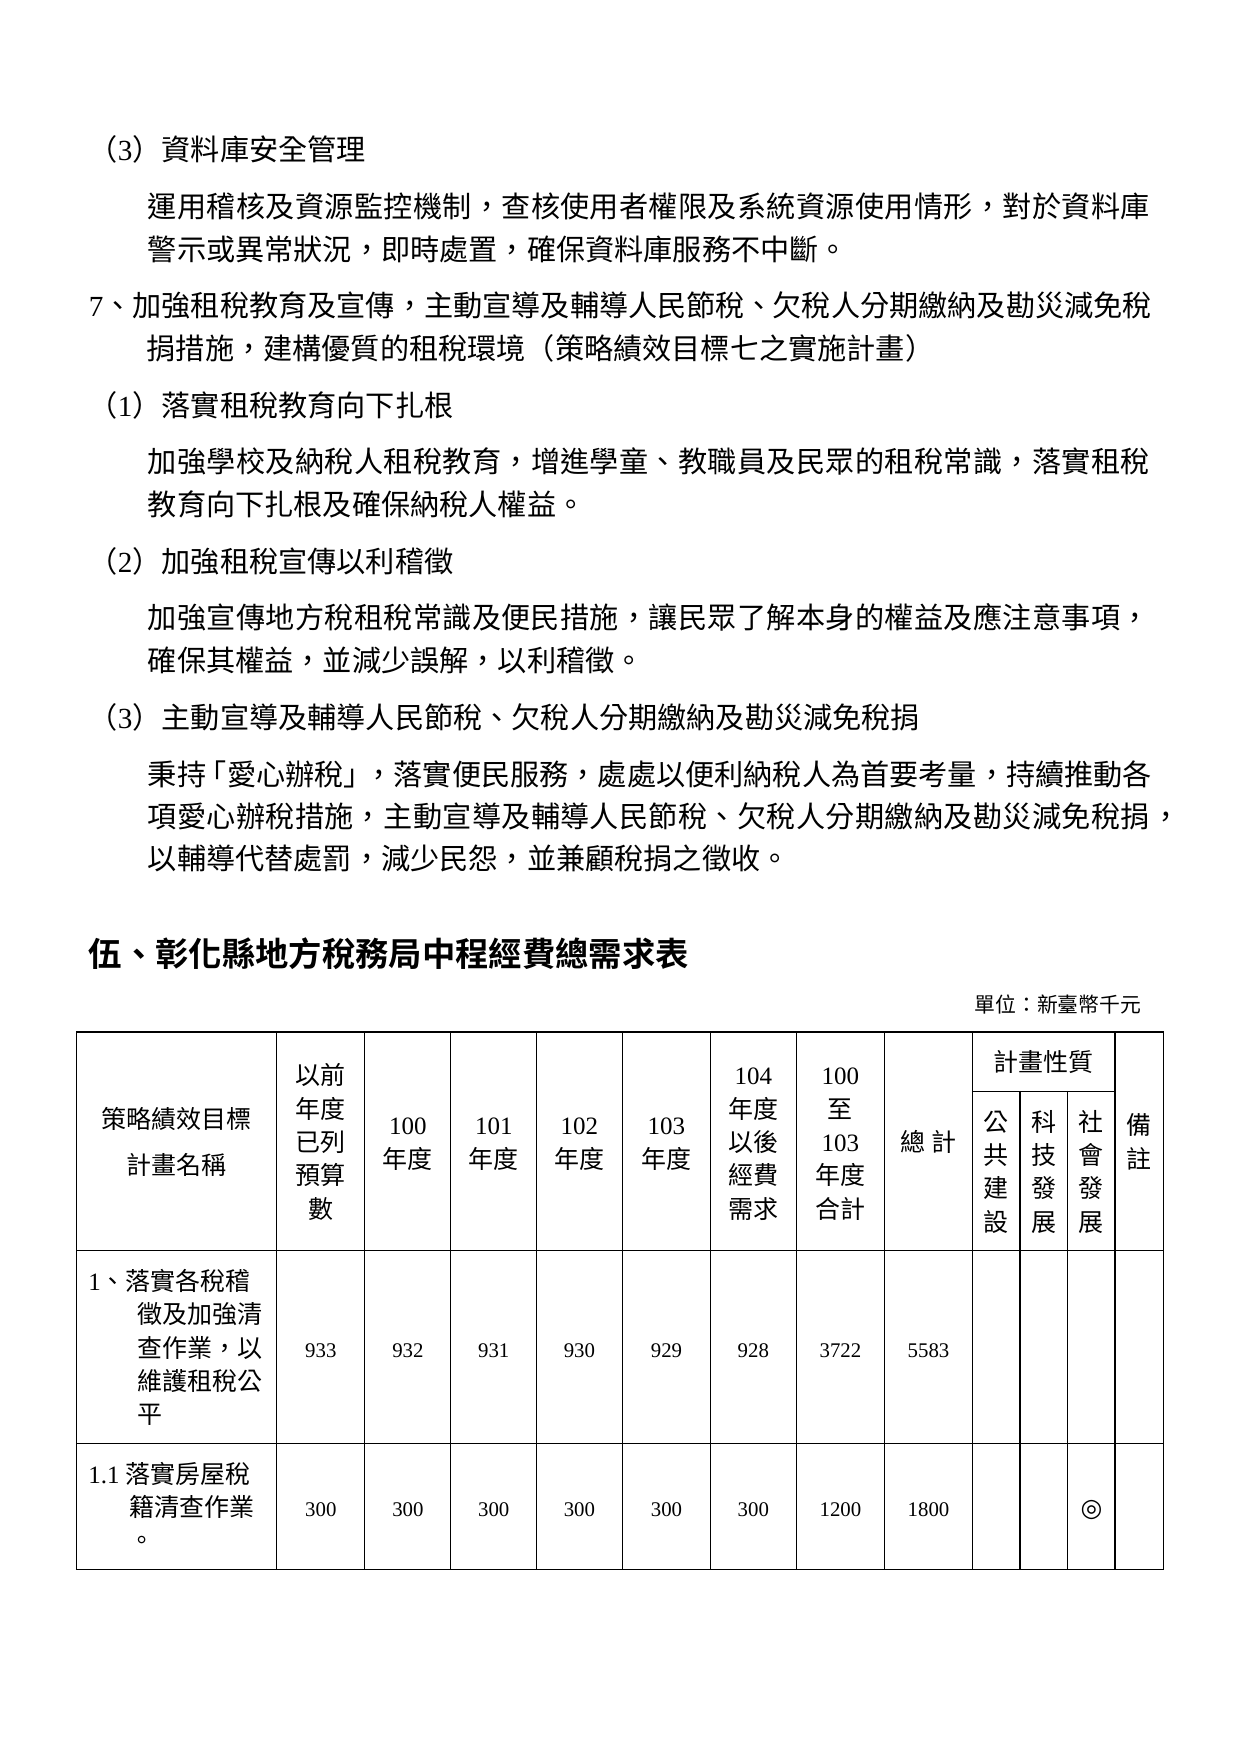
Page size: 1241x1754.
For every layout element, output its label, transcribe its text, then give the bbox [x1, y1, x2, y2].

table_cell 300 [711, 1444, 796, 1569]
table_header 備註 [1116, 1033, 1163, 1250]
table_cell 931 [451, 1251, 536, 1443]
table_cell 300 [451, 1444, 536, 1569]
text 單位：新臺幣千元 [974, 989, 1152, 1019]
table_cell 929 [623, 1251, 710, 1443]
table_cell 1.1 落實房屋稅籍清查作業。 [77, 1444, 276, 1569]
text 運用稽核及資源監控機制，查核使用者權限及系統資源使用情形，對於資料庫警示或異常狀況，即時處置，確保資料庫服務不中斷。 [148, 184, 1152, 268]
table_cell 300 [365, 1444, 450, 1569]
table_cell 300 [623, 1444, 710, 1569]
table_header 策略績效目標 計畫名稱 [77, 1033, 276, 1250]
text 伍、彰化縣地方稅務局中程經費總需求表 [88, 928, 1152, 976]
table_cell 1800 [885, 1444, 972, 1569]
table_cell 930 [537, 1251, 622, 1443]
list 加強租稅宣傳以利稽徵 [88, 538, 1152, 581]
table_cell [1116, 1251, 1163, 1443]
table_cell 1200 [797, 1444, 884, 1569]
table_header 總 計 [885, 1033, 972, 1250]
table_header 101年度 [451, 1033, 536, 1250]
table_cell [973, 1444, 1019, 1569]
table_cell 300 [277, 1444, 364, 1569]
table_cell 落實各稅稽徵及加強清查作業，以維護租稅公平 [77, 1251, 276, 1443]
table_header 103年度 [623, 1033, 710, 1250]
list 加強租稅教育及宣傳，主動宣導及輔導人民節稅、欠稅人分期繳納及勘災減免稅捐措施，建構優質的租稅環境（策略績效目標七之實施計畫） [88, 283, 1152, 368]
table_header 102年度 [537, 1033, 622, 1250]
table_header 104年度以後經費需求 [711, 1033, 796, 1250]
text 加強學校及納稅人租稅教育，增進學童、教職員及民眾的租稅常識，落實租稅教育向下扎根及確保納稅人權益。 [148, 439, 1152, 524]
table_cell 5583 [885, 1251, 972, 1443]
list 落實租稅教育向下扎根 [88, 382, 1152, 424]
table_cell 社會發展 [1068, 1092, 1114, 1250]
table_cell [1116, 1444, 1163, 1569]
text 加強宣傳地方稅租稅常識及便民措施，讓民眾了解本身的權益及應注意事項，確保其權益，並減少誤解，以利稽徵。 [148, 595, 1152, 680]
text 秉持「愛心辦稅」，落實便民服務，處處以便利納稅人為首要考量，持續推動各項愛心辦稅措施，主動宣導及輔導人民節稅、欠稅人分期繳納及勘災減免稅捐，以輔導代替處罰，減少民怨，並兼顧稅捐之徵收。 [148, 751, 1152, 878]
table_header 以前年度已列預算數 [277, 1033, 364, 1250]
table_cell 932 [365, 1251, 450, 1443]
table_cell 3722 [797, 1251, 884, 1443]
table_cell 科技發展 [1021, 1092, 1067, 1250]
table_cell 公共建設 [973, 1092, 1019, 1250]
table_cell 928 [711, 1251, 796, 1443]
table_cell 300 [537, 1444, 622, 1569]
list 主動宣導及輔導人民節稅、欠稅人分期繳納及勘災減免稅捐 [88, 694, 1152, 737]
table_cell [1021, 1444, 1067, 1569]
table_header 100年度 [365, 1033, 450, 1250]
table_cell ◎ [1068, 1444, 1114, 1569]
table_cell [973, 1251, 1019, 1443]
table_cell 933 [277, 1251, 364, 1443]
list 資料庫安全管理 [88, 127, 1152, 169]
table_cell [1068, 1251, 1114, 1443]
table_header 計畫性質 [973, 1033, 1114, 1091]
table_cell [1021, 1251, 1067, 1443]
table_header 100至103年度合計 [797, 1033, 884, 1250]
